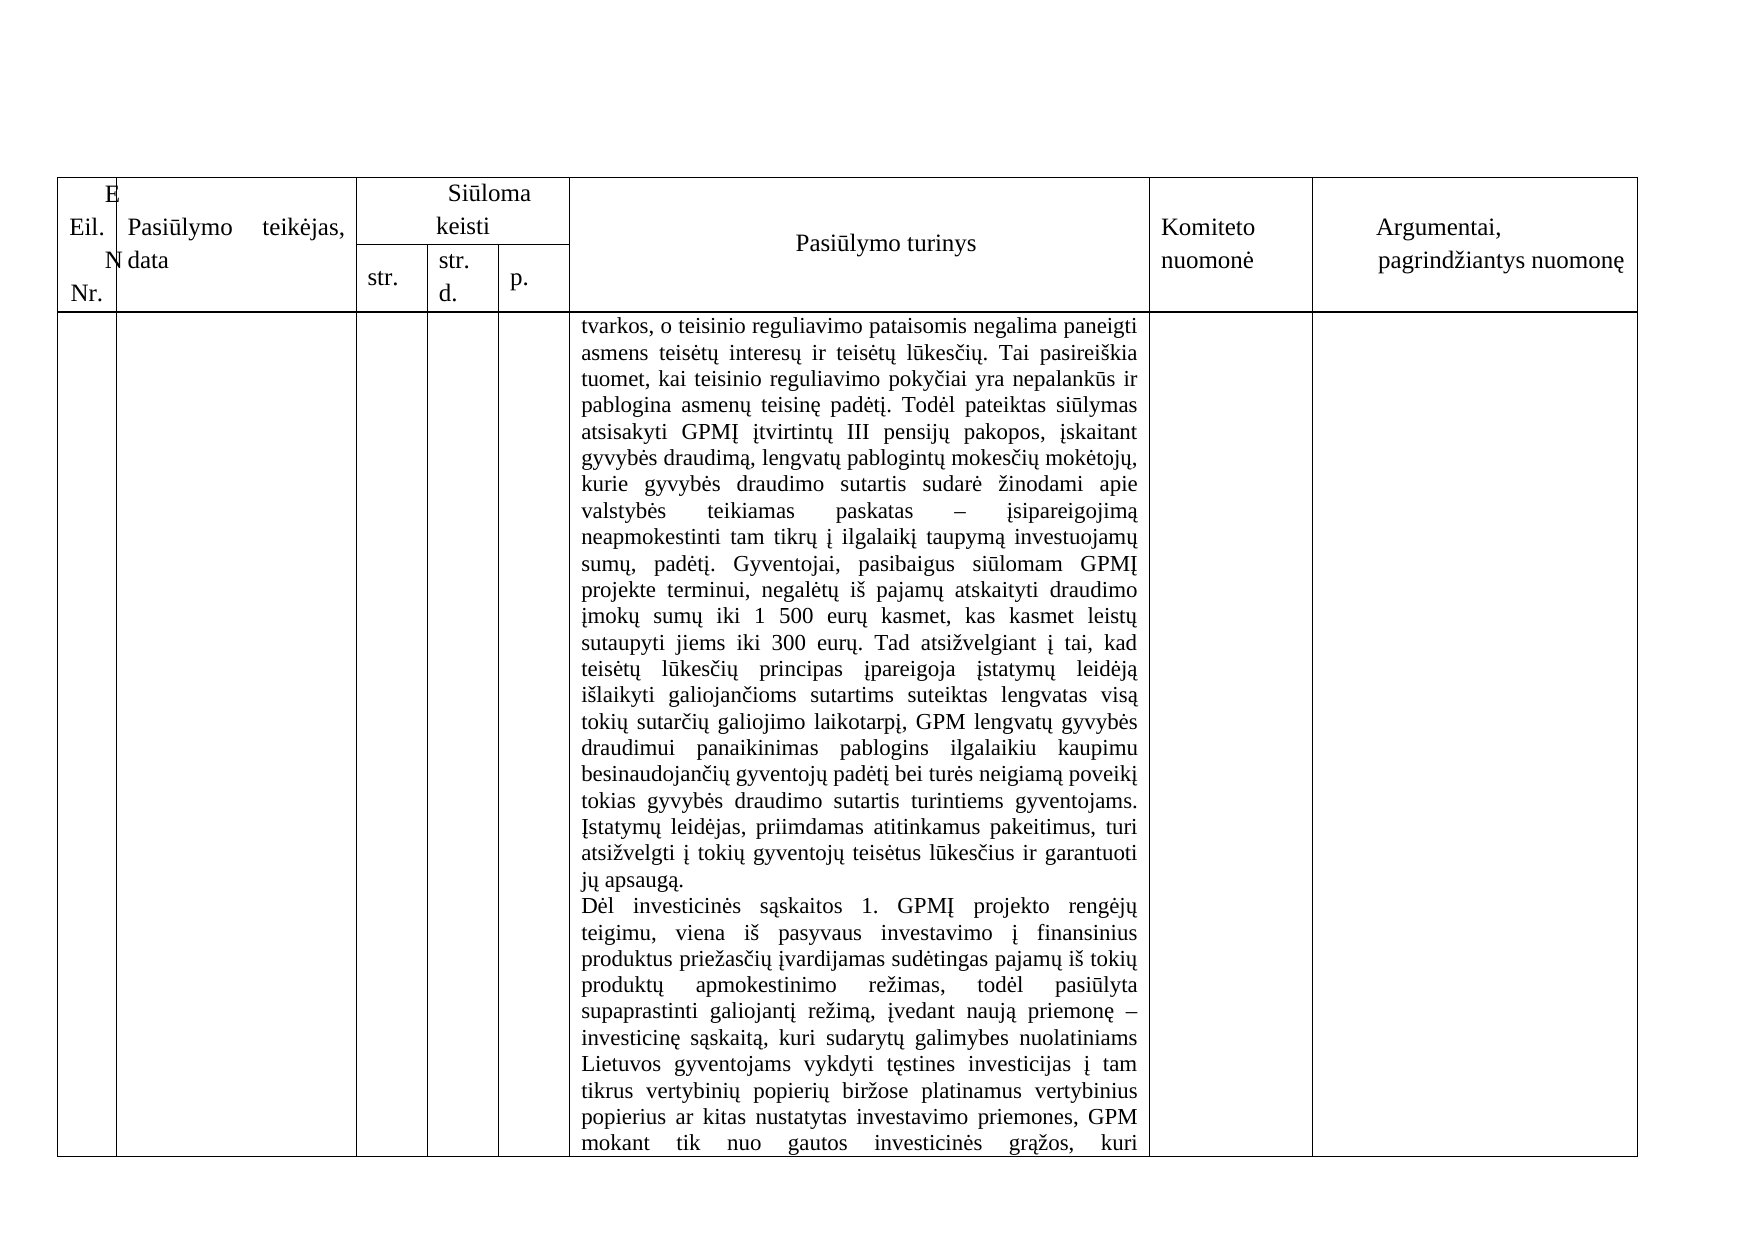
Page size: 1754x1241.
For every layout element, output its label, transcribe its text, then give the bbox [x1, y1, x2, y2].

table_cell p. [499, 245, 569, 311]
table_header Komiteto nuomonė [1150, 178, 1312, 311]
table_cell str. d. [428, 245, 498, 311]
table_cell [357, 313, 427, 1156]
table_cell tvarkos, o teisinio reguliavimo pataisomis negalima paneigti asmens teisėtų interesų ir teisėtų lūkesčių. Tai pasireiškia tuomet, kai teisinio reguliavimo pokyčiai yra nepalankūs ir pablogina asmenų teisinę padėtį. Todėl pateiktas siūlymas atsisakyti GPMĮ įtvirtintų III pensijų pakopos, įskaitant gyvybės draudimą, lengvatų pablogintų mokesčių mokėtojų, kurie gyvybės draudimo sutartis sudarė žinodami apie valstybės teikiamas paskatas – įsipareigojimą neapmokestinti tam tikrų į ilgalaikį taupymą investuojamų sumų, padėtį. Gyventojai, pasibaigus siūlomam GPMĮ projekte terminui, negalėtų iš pajamų atskaityti draudimo įmokų sumų iki 1 500 eurų kasmet, kas kasmet leistų sutaupyti jiems iki 300 eurų. Tad atsižvelgiant į tai, kad teisėtų lūkesčių principas įpareigoja įstatymų leidėją išlaikyti galiojančioms sutartims suteiktas lengvatas visą tokių sutarčių galiojimo laikotarpį, GPM lengvatų gyvybės draudimui panaikinimas pablogins ilgalaikiu kaupimu besinaudojančių gyventojų padėtį bei turės neigiamą poveikį tokias gyvybės draudimo sutartis turintiems gyventojams. Įstatymų leidėjas, priimdamas atitinkamus pakeitimus, turi atsižvelgti į tokių gyventojų teisėtus lūkesčius ir garantuoti jų apsaugą. Dėl investicinės sąskaitos 1. GPMĮ projekto rengėjų teigimu, viena iš pasyvaus investavimo į finansinius produktus priežasčių įvardijamas sudėtingas pajamų iš tokių produktų apmokestinimo režimas, todėl pasiūlyta supaprastinti galiojantį režimą, įvedant naują priemonę – investicinę sąskaitą, kuri sudarytų galimybes nuolatiniams Lietuvos gyventojams vykdyti tęstines investicijas į tam tikrus vertybinių popierių biržose platinamus vertybinius popierius ar kitas nustatytas investavimo priemones, GPM mokant tik nuo gautos investicinės grąžos, kuri [570, 313, 1149, 1156]
table_header Argumentai, pagrindžiantys nuomonę [1313, 178, 1637, 311]
table_cell [1150, 313, 1312, 1156]
table_header Pasiūlymo teikėjas, data [117, 178, 356, 311]
table_cell [58, 313, 116, 1156]
table_header Pasiūlymo turinys [570, 178, 1149, 311]
table_cell [428, 313, 498, 1156]
table_cell [499, 313, 569, 1156]
table_cell [1313, 313, 1637, 1156]
table_cell [117, 313, 356, 1156]
table_cell str. [357, 245, 427, 311]
table_header EEil. NNr. [58, 178, 116, 311]
table_header Siūloma keisti [357, 178, 569, 244]
